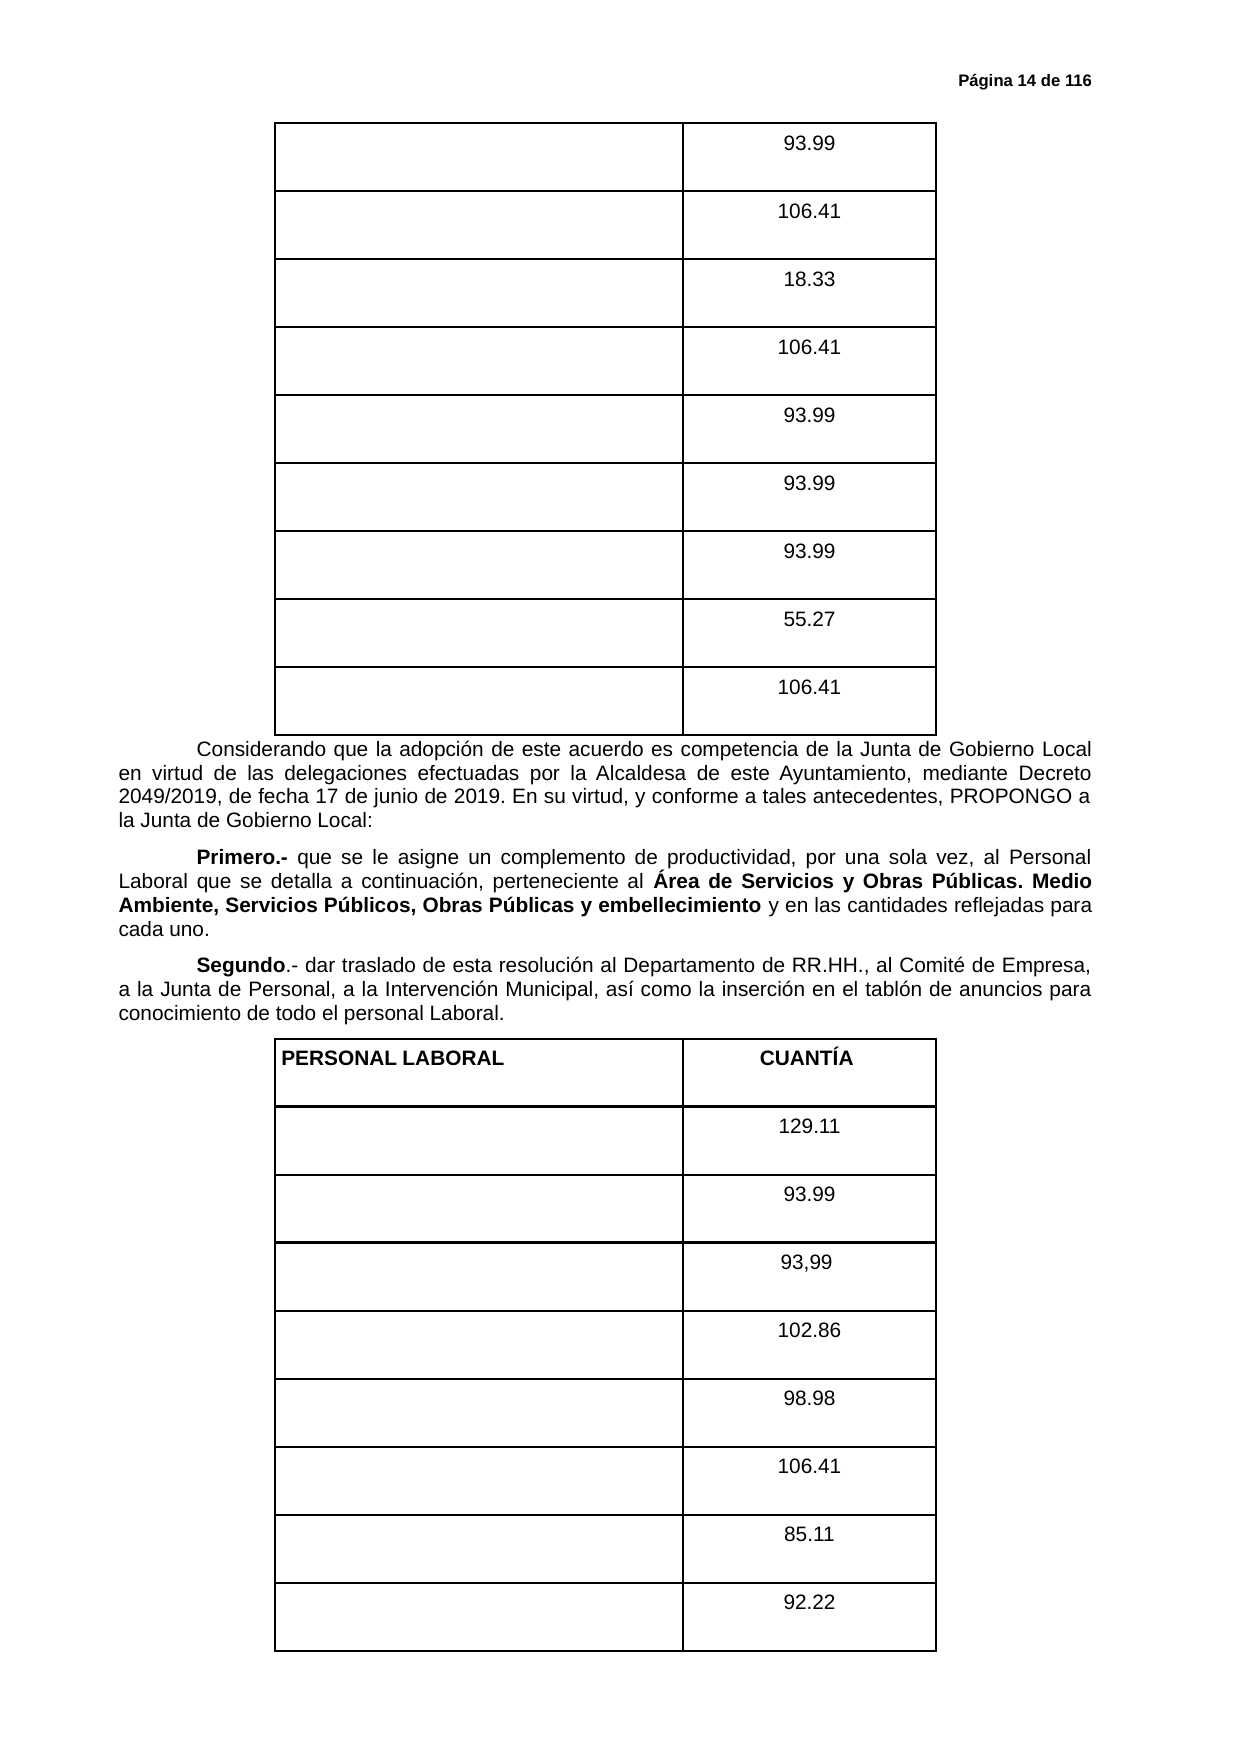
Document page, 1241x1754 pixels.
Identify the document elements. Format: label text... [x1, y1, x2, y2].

text Segundo.- dar traslado de esta resolución al Departamento de RR.HH., al Comité de Empresa, a la Junta de Personal, a la Intervención Municipal, así como la inserción en el tablón de anuncios para conocimiento de todo el personal Laboral. [118, 953, 1092, 1025]
table_cell [276, 328, 682, 394]
table_header CUANTÍA [684, 1040, 935, 1105]
table_cell [276, 1448, 682, 1513]
table_cell 92,22 [684, 1584, 935, 1649]
text Considerando que la adopción de este acuerdo es competencia de la Junta de Gobierno Local en virtud de las delegaciones efectuadas por la Alcaldesa de este Ayuntamiento, mediante Decreto 2049/2019, de fecha 17 de junio de 2019. En su virtud, y conforme a tales antecedentes, PROPONGO a la Junta de Gobierno Local: [118, 736, 1092, 832]
table_cell [276, 532, 682, 598]
table_cell [276, 1244, 682, 1309]
table_cell [276, 1584, 682, 1649]
table_cell 18,33 [684, 260, 935, 326]
table_cell 106,41 [684, 668, 935, 734]
text Primero.- que se le asigne un complemento de productividad, por una sola vez, al Personal Laboral que se detalla a continuación, perteneciente al Área de Servicios y Obras Públicas. Medio Ambiente, Servicios Públicos, Obras Públicas y embellecimiento y en las cantidades reflejadas para cada uno. [118, 845, 1092, 941]
table_cell [276, 1516, 682, 1582]
table_cell 106,41 [684, 328, 935, 394]
table_cell [276, 464, 682, 530]
table_cell 93,99 [684, 124, 935, 190]
table_cell 106,41 [684, 192, 935, 258]
table_cell 85,11 [684, 1516, 935, 1582]
table_cell [276, 1312, 682, 1377]
table_cell [276, 396, 682, 462]
table_cell 98,98 [684, 1380, 935, 1446]
table_cell 93,99 [684, 1176, 935, 1241]
table_cell [276, 260, 682, 326]
table_cell [276, 1176, 682, 1241]
table_cell [276, 1108, 682, 1173]
table_cell [276, 600, 682, 666]
table_cell 102,86 [684, 1312, 935, 1377]
table_cell 93,99 [684, 396, 935, 462]
table_cell 129,11 [684, 1108, 935, 1173]
table_cell 93,99 [684, 532, 935, 598]
table_cell 93,99 [684, 464, 935, 530]
table_cell [276, 1380, 682, 1446]
table_header PERSONAL LABORAL [276, 1040, 682, 1105]
table_cell [276, 124, 682, 190]
table_cell 93,99 [684, 1244, 935, 1309]
table_cell 106,41 [684, 1448, 935, 1513]
table_cell [276, 668, 682, 734]
table_cell [276, 192, 682, 258]
table_cell 55,27 [684, 600, 935, 666]
